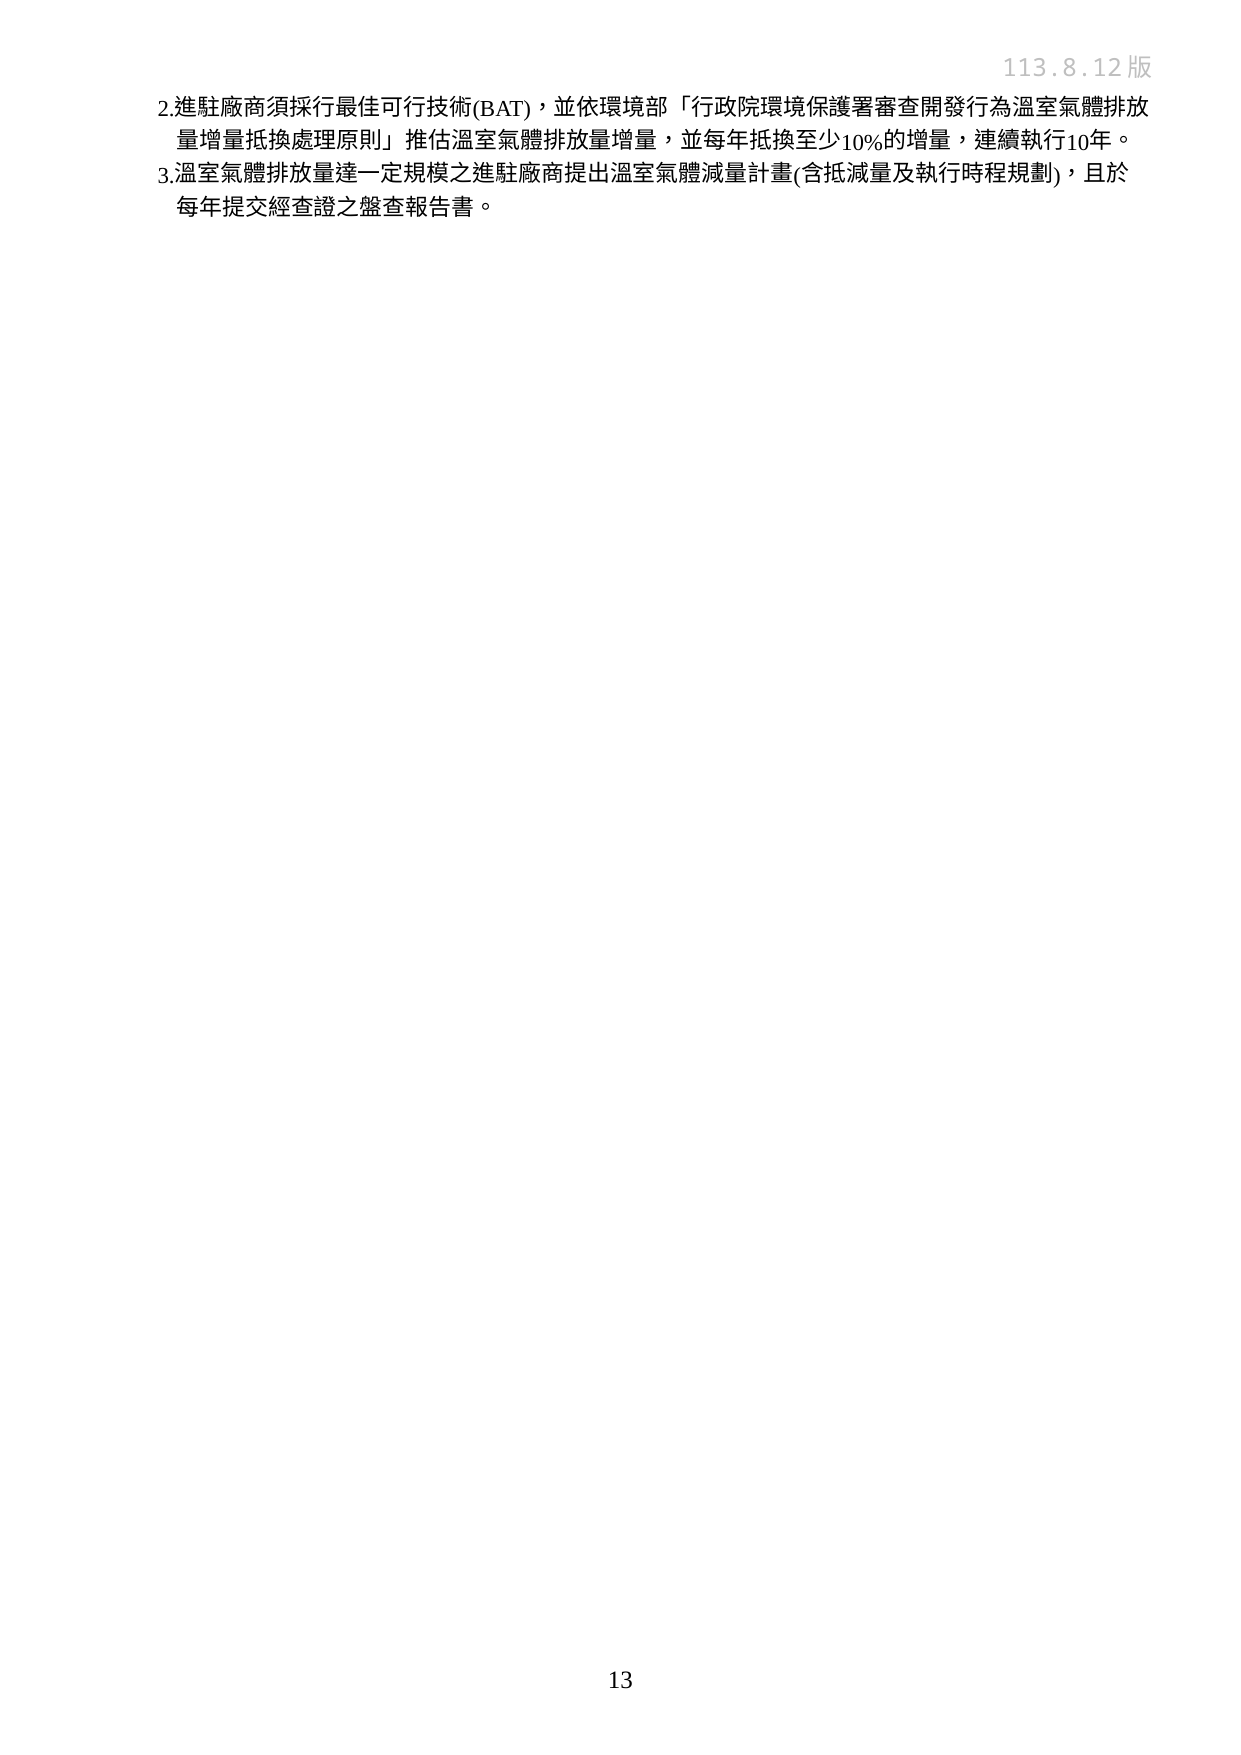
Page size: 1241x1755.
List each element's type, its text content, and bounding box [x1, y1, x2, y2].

text 2.進駐廠商須採行最佳可行技術(BAT)，並依環境部「行政院環境保護署審查開發行為溫室氣體排放量增量抵換處理原則」推估溫室氣體排放量增量，並每年抵換至少10%的增量，連續執行10年。 [157, 89, 1152, 155]
text 3.溫室氣體排放量達一定規模之進駐廠商提出溫室氣體減量計畫(含抵減量及執行時程規劃)，且於每年提交經查證之盤查報告書。 [157, 155, 1152, 222]
